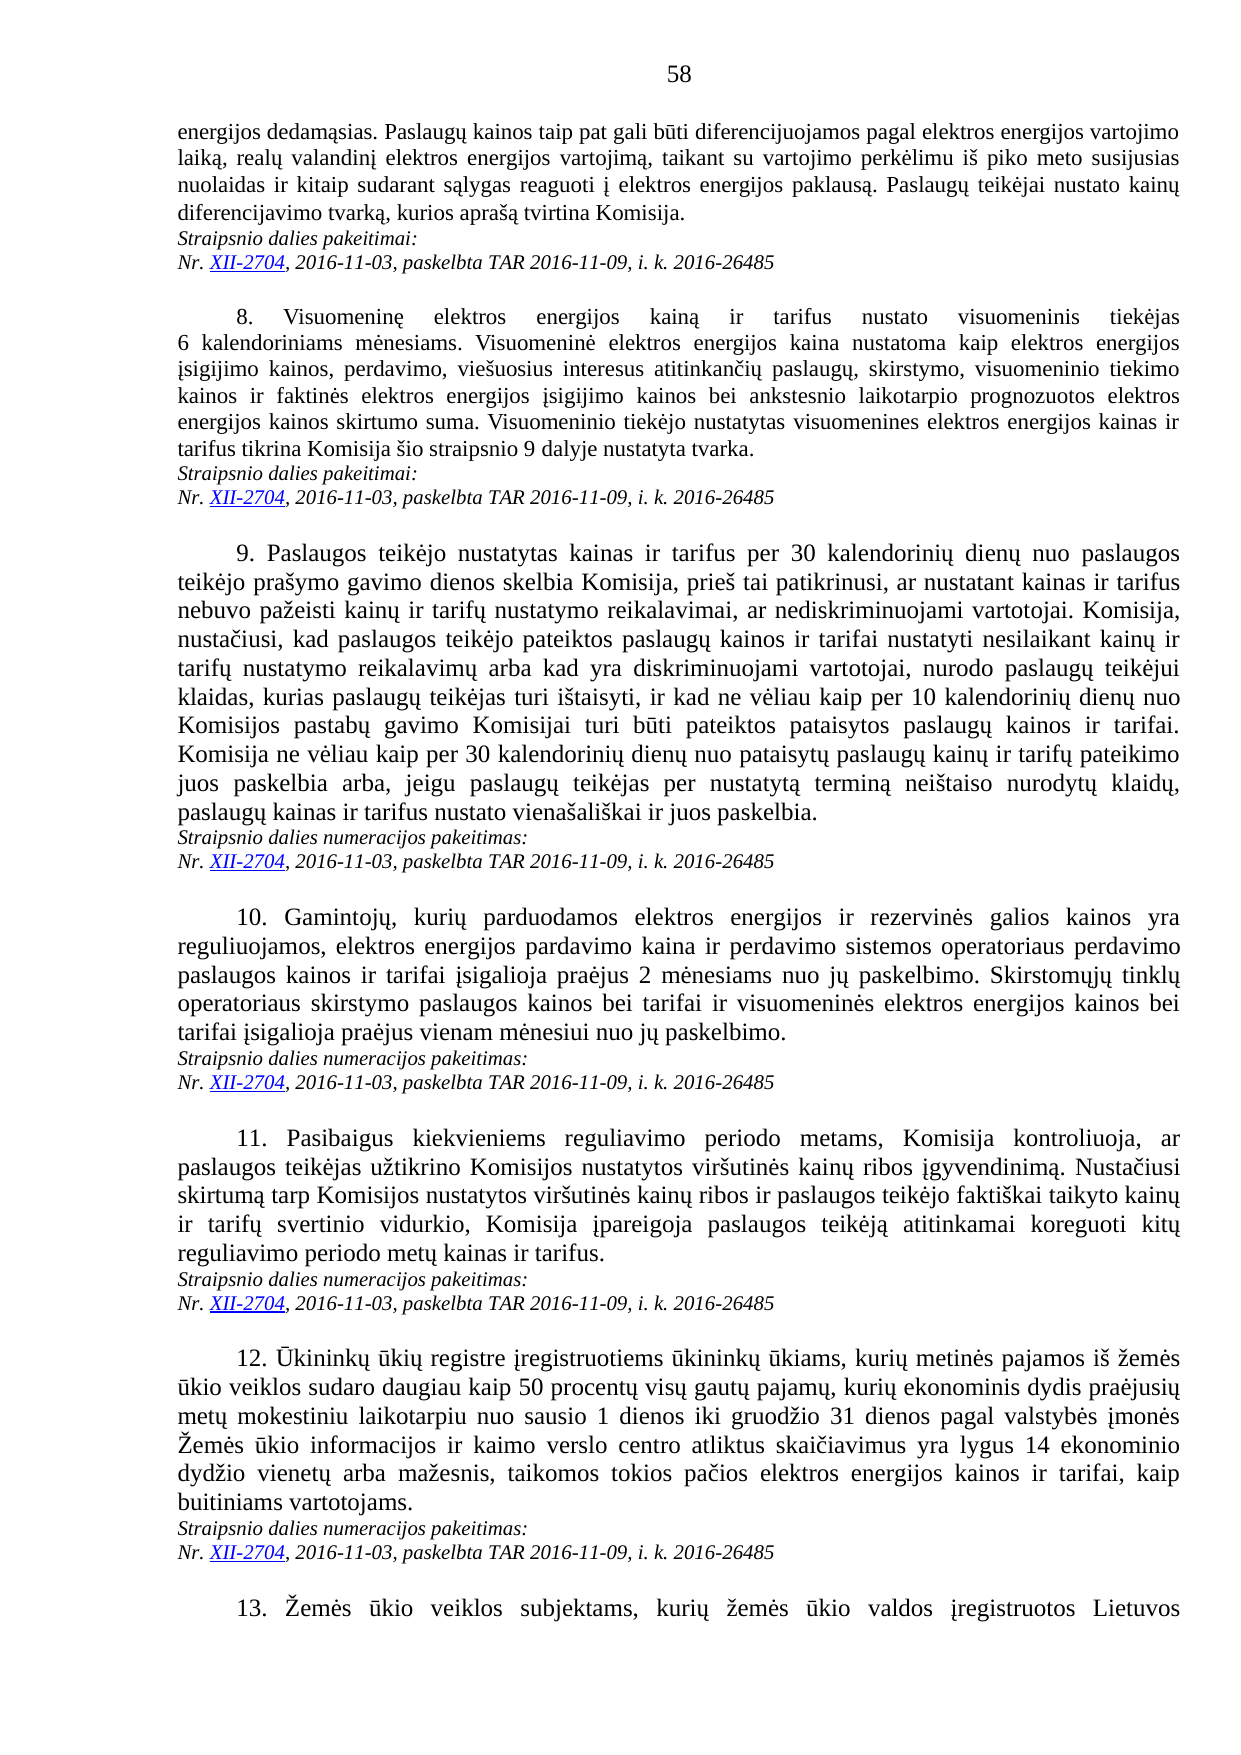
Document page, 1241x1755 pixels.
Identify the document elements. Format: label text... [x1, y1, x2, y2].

text Nr. XII-2704, 2016-11-03, paskelbta TAR 2016-11-09, i. k. 2016-26485 [177, 1291, 1181, 1315]
text Straipsnio dalies pakeitimai: [177, 461, 1181, 485]
text Straipsnio dalies pakeitimai: [177, 226, 1181, 250]
text Nr. XII-2704, 2016-11-03, paskelbta TAR 2016-11-09, i. k. 2016-26485 [177, 485, 1181, 509]
text Straipsnio dalies numeracijos pakeitimas: [177, 825, 1181, 849]
text 13. Žemės ūkio veiklos subjektams, kurių žemės ūkio valdos įregistruotos Lietuvos [177, 1593, 1181, 1622]
text 12. Ūkininkų ūkių registre įregistruotiems ūkininkų ūkiams, kurių metinės pajamos iš žemės ūkio veiklos sudaro daugiau kaip 50 procentų visų gautų pajamų, kurių ekonominis dydis praėjusių metų mokestiniu laikotarpiu nuo sausio 1 dienos iki gruodžio 31 dienos pagal valstybės įmonės Žemės ūkio informacijos ir kaimo verslo centro atliktus skaičiavimus yra lygus 14 ekonominio dydžio vienetų arba mažesnis, taikomos tokios pačios elektros energijos kainos ir tarifai, kaip buitiniams vartotojams. [177, 1343, 1181, 1516]
text Nr. XII-2704, 2016-11-03, paskelbta TAR 2016-11-09, i. k. 2016-26485 [177, 1070, 1181, 1094]
text 9. Paslaugos teikėjo nustatytas kainas ir tarifus per 30 kalendorinių dienų nuo paslaugos teikėjo prašymo gavimo dienos skelbia Komisija, prieš tai patikrinusi, ar nustatant kainas ir tarifus nebuvo pažeisti kainų ir tarifų nustatymo reikalavimai, ar nediskriminuojami vartotojai. Komisija, nustačiusi, kad paslaugos teikėjo pateiktos paslaugų kainos ir tarifai nustatyti nesilaikant kainų ir tarifų nustatymo reikalavimų arba kad yra diskriminuojami vartotojai, nurodo paslaugų teikėjui klaidas, kurias paslaugų teikėjas turi ištaisyti, ir kad ne vėliau kaip per 10 kalendorinių dienų nuo Komisijos pastabų gavimo Komisijai turi būti pateiktos pataisytos paslaugų kainos ir tarifai. Komisija ne vėliau kaip per 30 kalendorinių dienų nuo pataisytų paslaugų kainų ir tarifų pateikimo juos paskelbia arba, jeigu paslaugų teikėjas per nustatytą terminą neištaiso nurodytų klaidų, paslaugų kainas ir tarifus nustato vienašališkai ir juos paskelbia. [177, 538, 1181, 825]
text Nr. XII-2704, 2016-11-03, paskelbta TAR 2016-11-09, i. k. 2016-26485 [177, 250, 1181, 274]
text energijos dedamąsias. Paslaugų kainos taip pat gali būti diferencijuojamos pagal elektros energijos vartojimo laiką, realų valandinį elektros energijos vartojimą, taikant su vartojimo perkėlimu iš piko meto susijusias nuolaidas ir kitaip sudarant sąlygas reaguoti į elektros energijos paklausą. Paslaugų teikėjai nustato kainų diferencijavimo tvarką, kurios aprašą tvirtina Komisija. [177, 118, 1181, 226]
text Straipsnio dalies numeracijos pakeitimas: [177, 1516, 1181, 1540]
text Straipsnio dalies numeracijos pakeitimas: [177, 1267, 1181, 1291]
text 8. Visuomeninę elektros energijos kainą ir tarifus nustato visuomeninis tiekėjas 6 kalendoriniams mėnesiams. Visuomeninė elektros energijos kaina nustatoma kaip elektros energijos įsigijimo kainos, perdavimo, viešuosius interesus atitinkančių paslaugų, skirstymo, visuomeninio tiekimo kainos ir faktinės elektros energijos įsigijimo kainos bei ankstesnio laikotarpio prognozuotos elektros energijos kainos skirtumo suma. Visuomeninio tiekėjo nustatytas visuomenines elektros energijos kainas ir tarifus tikrina Komisija šio straipsnio 9 dalyje nustatyta tvarka. [177, 303, 1181, 461]
text 11. Pasibaigus kiekvieniems reguliavimo periodo metams, Komisija kontroliuoja, ar paslaugos teikėjas užtikrino Komisijos nustatytos viršutinės kainų ribos įgyvendinimą. Nustačiusi skirtumą tarp Komisijos nustatytos viršutinės kainų ribos ir paslaugos teikėjo faktiškai taikyto kainų ir tarifų svertinio vidurkio, Komisija įpareigoja paslaugos teikėją atitinkamai koreguoti kitų reguliavimo periodo metų kainas ir tarifus. [177, 1123, 1181, 1267]
text Nr. XII-2704, 2016-11-03, paskelbta TAR 2016-11-09, i. k. 2016-26485 [177, 1540, 1181, 1564]
text Straipsnio dalies numeracijos pakeitimas: [177, 1046, 1181, 1070]
text Nr. XII-2704, 2016-11-03, paskelbta TAR 2016-11-09, i. k. 2016-26485 [177, 849, 1181, 873]
text 10. Gamintojų, kurių parduodamos elektros energijos ir rezervinės galios kainos yra reguliuojamos, elektros energijos pardavimo kaina ir perdavimo sistemos operatoriaus perdavimo paslaugos kainos ir tarifai įsigalioja praėjus 2 mėnesiams nuo jų paskelbimo. Skirstomųjų tinklų operatoriaus skirstymo paslaugos kainos bei tarifai ir visuomeninės elektros energijos kainos bei tarifai įsigalioja praėjus vienam mėnesiui nuo jų paskelbimo. [177, 902, 1181, 1046]
